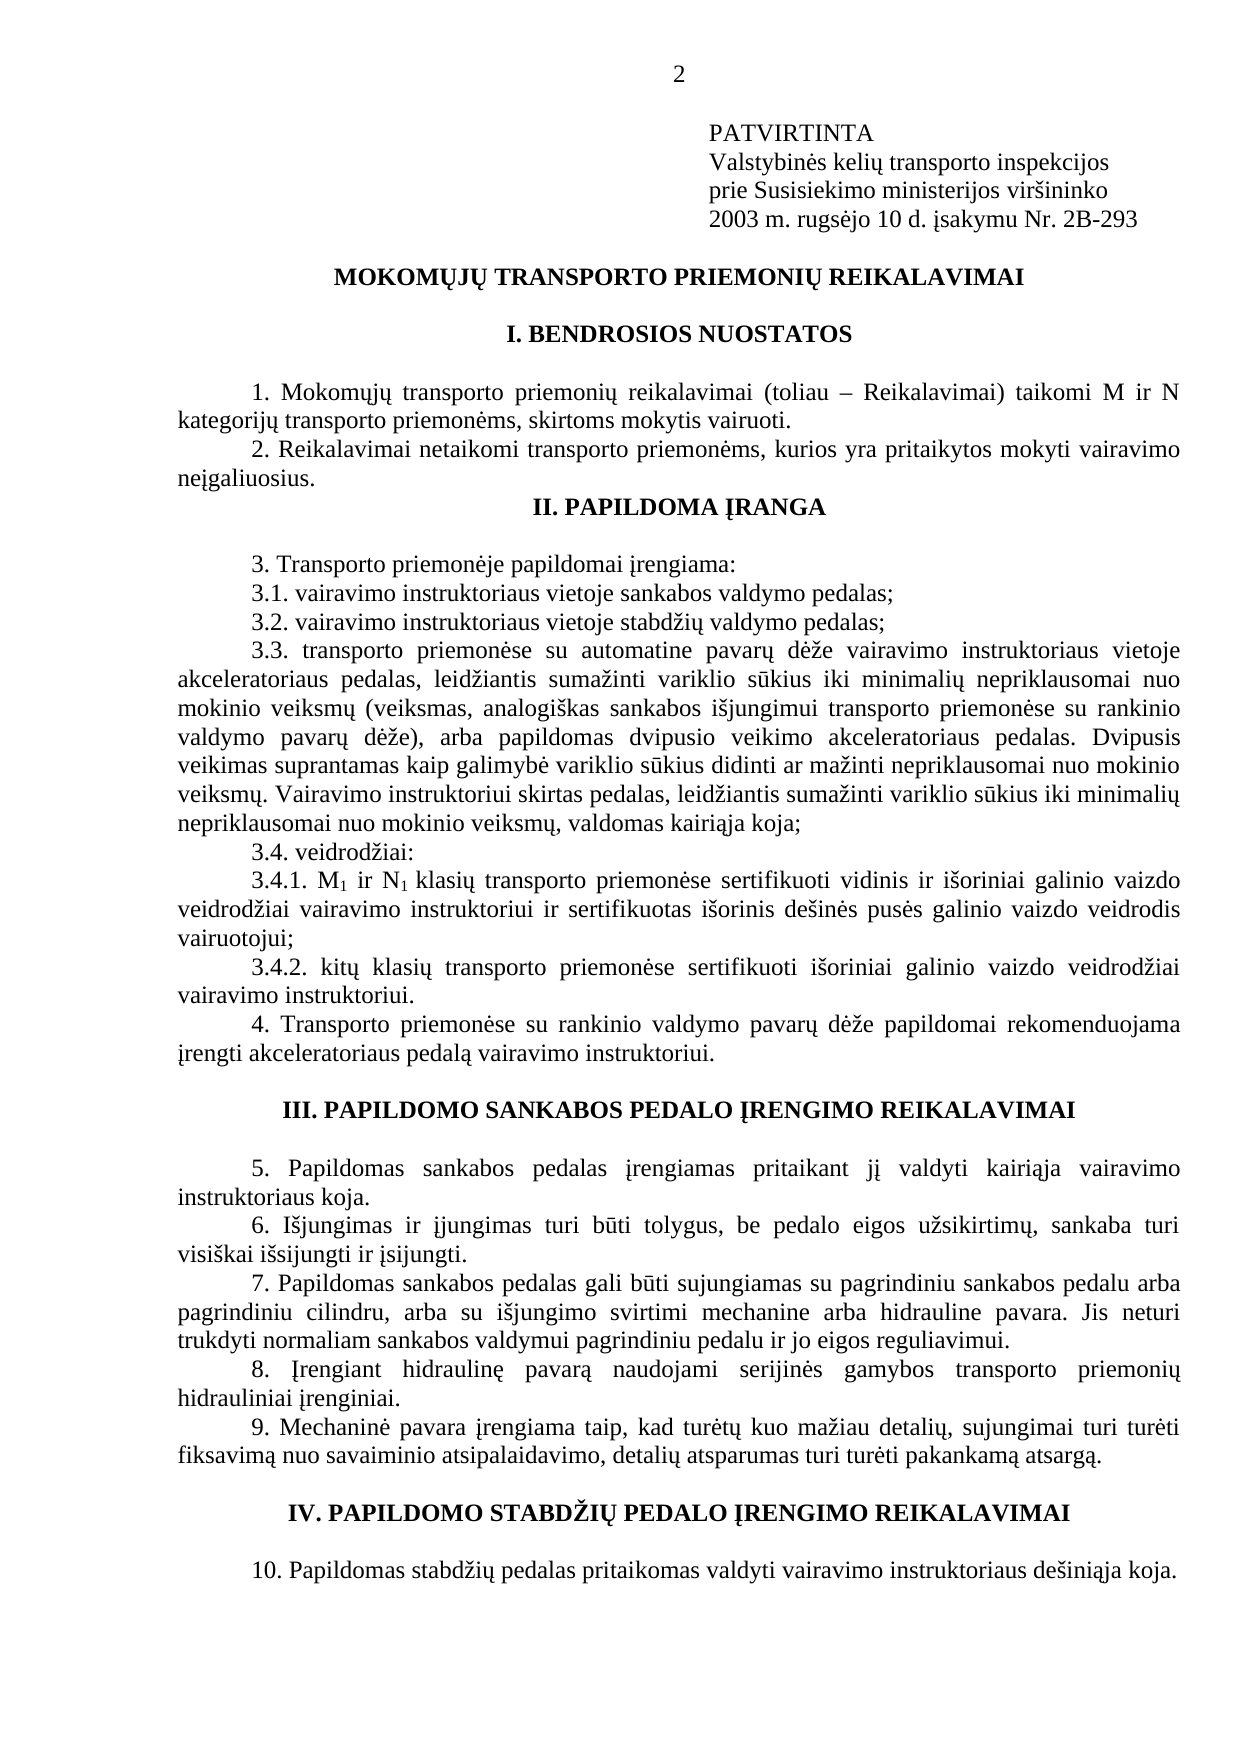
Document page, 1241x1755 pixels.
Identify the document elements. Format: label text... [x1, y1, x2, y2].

text PATVIRTINTA [709, 118, 1181, 147]
text 4. Transporto priemonėse su rankinio valdymo pavarų dėže papildomai rekomenduojama įrengti akceleratoriaus pedalą vairavimo instruktoriui. [177, 1009, 1181, 1067]
text 10. Papildomas stabdžių pedalas pritaikomas valdyti vairavimo instruktoriaus dešiniąja koja. [177, 1556, 1181, 1584]
text 8. Įrengiant hidraulinę pavarą naudojami serijinės gamybos transporto priemonių hidrauliniai įrenginiai. [177, 1354, 1181, 1412]
text IV. PAPILDOMO STABDŽIŲ PEDALO ĮRENGIMO REIKALAVIMAI [177, 1498, 1181, 1527]
text 3. Transporto priemonėje papildomai įrengiama: [177, 549, 1181, 578]
text 6. Išjungimas ir įjungimas turi būti tolygus, be pedalo eigos užsikirtimų, sankaba turi visiškai išsijungti ir įsijungti. [177, 1211, 1181, 1268]
text I. BENDROSIOS NUOSTATOS [177, 319, 1181, 348]
text Valstybinės kelių transporto inspekcijos [177, 147, 1181, 176]
text MOKOMŲJŲ TRANSPORTO PRIEMONIŲ REIKALAVIMAI [177, 262, 1181, 291]
text 7. Papildomas sankabos pedalas gali būti sujungiamas su pagrindiniu sankabos pedalu arba pagrindiniu cilindru, arba su išjungimo svirtimi mechanine arba hidrauline pavara. Jis neturi trukdyti normaliam sankabos valdymui pagrindiniu pedalu ir jo eigos reguliavimui. [177, 1268, 1181, 1354]
text 5. Papildomas sankabos pedalas įrengiamas pritaikant jį valdyti kairiąja vairavimo instruktoriaus koja. [177, 1153, 1181, 1211]
text 3.1. vairavimo instruktoriaus vietoje sankabos valdymo pedalas; [177, 578, 1181, 607]
text 3.4.2. kitų klasių transporto priemonėse sertifikuoti išoriniai galinio vaizdo veidrodžiai vairavimo instruktoriui. [177, 952, 1181, 1009]
text 3.4.1. M1 ir N1 klasių transporto priemonėse sertifikuoti vidinis ir išoriniai galinio vaizdo veidrodžiai vairavimo instruktoriui ir sertifikuotas išorinis dešinės pusės galinio vaizdo veidrodis vairuotojui; [177, 866, 1181, 952]
text III. PAPILDOMO SANKABOS PEDALO ĮRENGIMO REIKALAVIMAI [177, 1096, 1181, 1124]
text 9. Mechaninė pavara įrengiama taip, kad turėtų kuo mažiau detalių, sujungimai turi turėti fiksavimą nuo savaiminio atsipalaidavimo, detalių atsparumas turi turėti pakankamą atsargą. [177, 1412, 1181, 1469]
text 2. Reikalavimai netaikomi transporto priemonėms, kurios yra pritaikytos mokyti vairavimo neįgaliuosius. [177, 434, 1181, 492]
text 2003 m. rugsėjo 10 d. įsakymu Nr. 2B-293 [177, 204, 1181, 233]
text 3.2. vairavimo instruktoriaus vietoje stabdžių valdymo pedalas; [177, 607, 1181, 636]
text 3.3. transporto priemonėse su automatine pavarų dėže vairavimo instruktoriaus vietoje akceleratoriaus pedalas, leidžiantis sumažinti variklio sūkius iki minimalių nepriklausomai nuo mokinio veiksmų (veiksmas, analogiškas sankabos išjungimui transporto priemonėse su rankinio valdymo pavarų dėže), arba papildomas dvipusio veikimo akceleratoriaus pedalas. Dvipusis veikimas suprantamas kaip galimybė variklio sūkius didinti ar mažinti nepriklausomai nuo mokinio veiksmų. Vairavimo instruktoriui skirtas pedalas, leidžiantis sumažinti variklio sūkius iki minimalių nepriklausomai nuo mokinio veiksmų, valdomas kairiąja koja; [177, 636, 1181, 837]
text 1. Mokomųjų transporto priemonių reikalavimai (toliau – Reikalavimai) taikomi M ir N kategorijų transporto priemonėms, skirtoms mokytis vairuoti. [177, 377, 1181, 434]
text II. PAPILDOMA ĮRANGA [177, 492, 1181, 521]
text 3.4. veidrodžiai: [177, 837, 1181, 866]
text prie Susisiekimo ministerijos viršininko [177, 176, 1181, 204]
